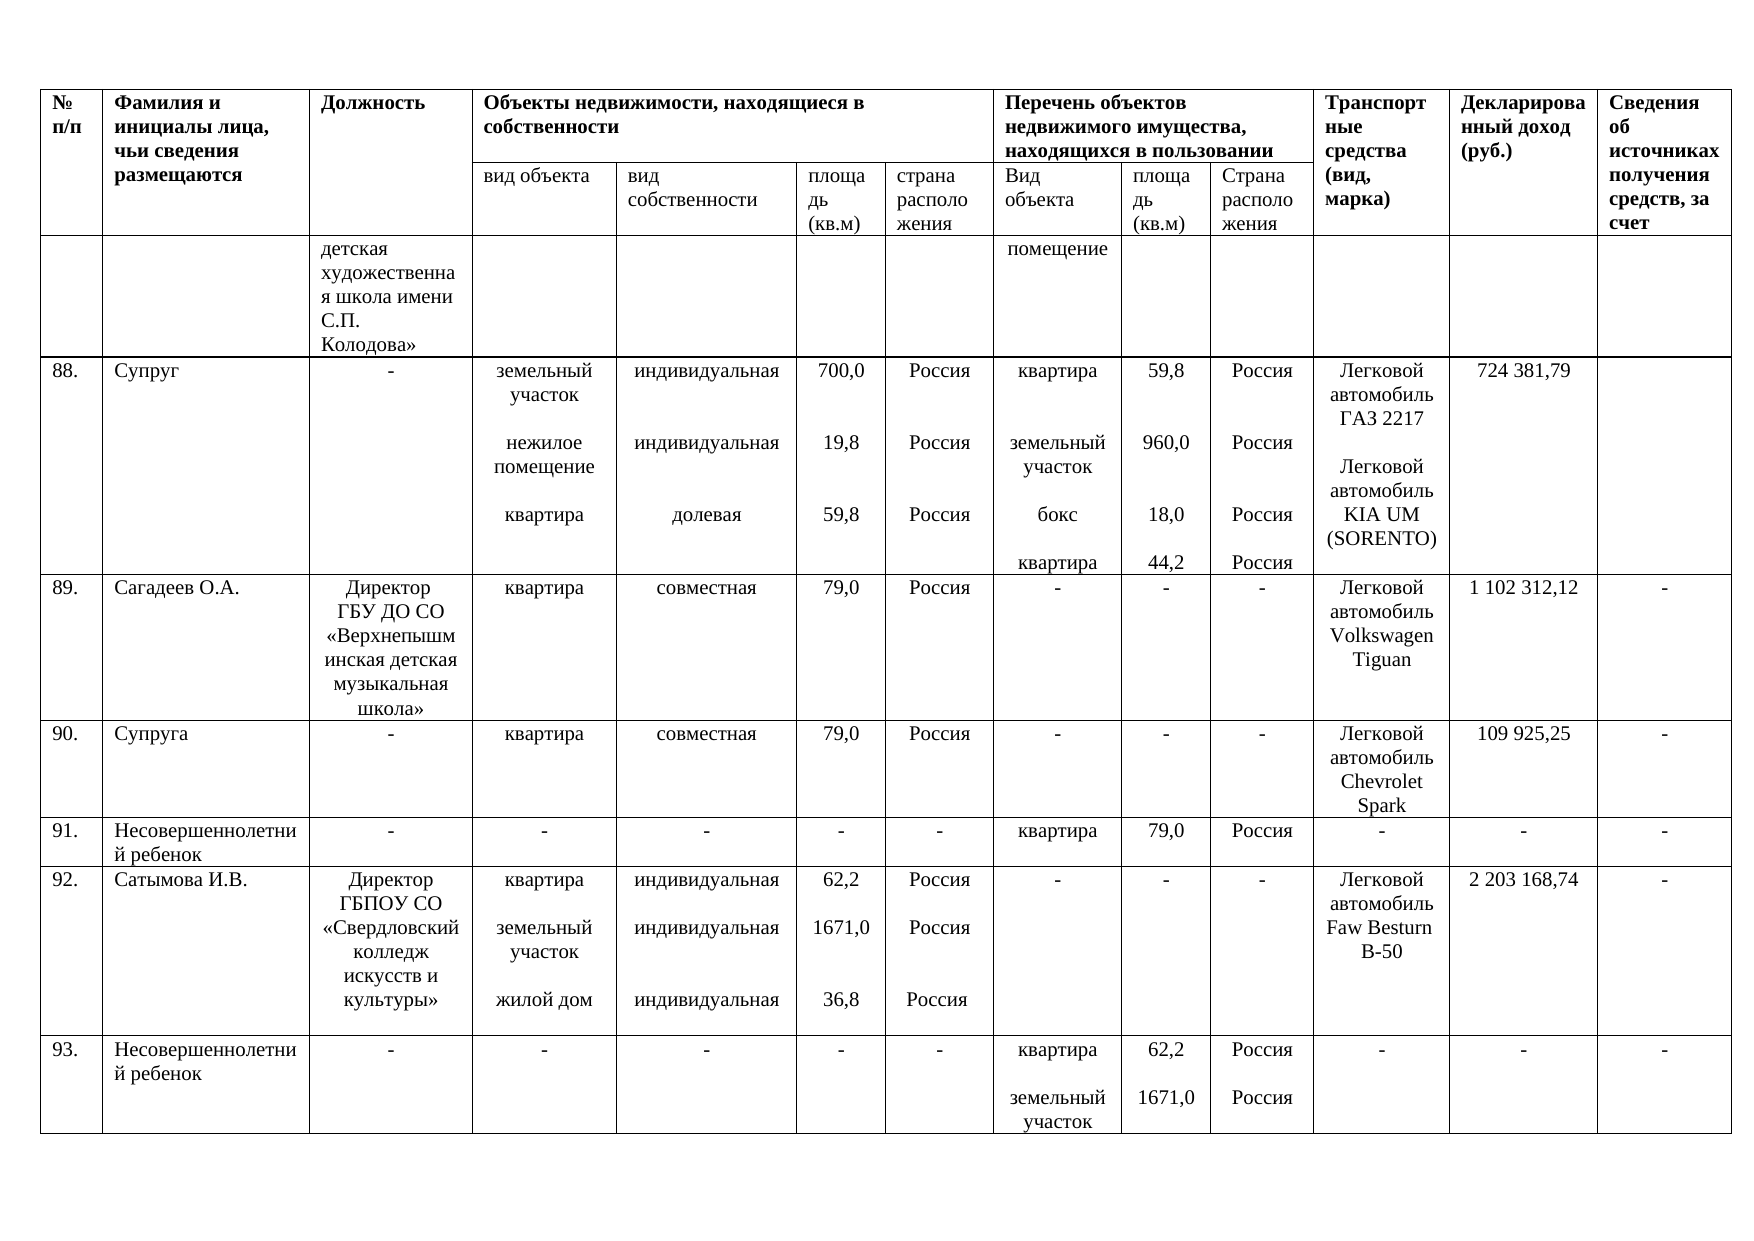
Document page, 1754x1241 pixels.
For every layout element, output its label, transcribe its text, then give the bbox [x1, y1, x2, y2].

table_cell - [1314, 1036, 1449, 1133]
table_cell 90. [41, 721, 102, 817]
table_cell 724 381,79 [1450, 358, 1597, 574]
table_header Декларированный доход (руб.) [1450, 90, 1597, 235]
table_cell 79,0 [1122, 818, 1210, 866]
table_cell квартира [473, 721, 616, 817]
table_cell - [1211, 721, 1313, 817]
table_cell - [1211, 575, 1313, 719]
table_cell [1598, 358, 1731, 574]
table_cell - [617, 1036, 796, 1133]
table_cell [1122, 236, 1210, 356]
table_cell детская художественная школа имени С.П. Колодова» [310, 236, 472, 356]
table_cell квартира [473, 575, 616, 719]
table_cell - [310, 721, 472, 817]
table_cell [1732, 720, 1736, 817]
table_cell [617, 236, 796, 356]
table_cell - [473, 1036, 616, 1133]
table_cell - [1598, 818, 1731, 866]
table_cell Сагадеев О.А. [103, 575, 309, 719]
table_cell - [1122, 575, 1210, 719]
table_cell 1 102 312,12 [1450, 575, 1597, 719]
table_cell 109 925,25 [1450, 721, 1597, 817]
table_cell Сатымова И.В. [103, 867, 309, 1035]
table_cell площадь (кв.м) [797, 163, 885, 235]
table_cell индивидуальная индивидуальная индивидуальная [617, 867, 796, 1035]
table_cell Легковой автомобиль Volkswagen Tiguan [1314, 575, 1449, 719]
table_cell Несовершеннолетний ребенок [103, 818, 309, 866]
table_cell индивидуальная индивидуальная долевая [617, 358, 796, 574]
table_cell 700,0 19,8 59,8 [797, 358, 885, 574]
table_cell [1732, 817, 1736, 866]
table_cell Легковой автомобиль ГАЗ 2217 Легковой автомобиль KIA UM (SORENTO) [1314, 358, 1449, 574]
table_cell земельный участок нежилое помещение квартира [473, 358, 616, 574]
table_header Перечень объектов недвижимого имущества, находящихся в пользовании [994, 90, 1313, 162]
table_cell [103, 236, 309, 356]
table_cell 62,2 1671,0 36,8 [797, 867, 885, 1035]
table_cell 79,0 [797, 575, 885, 719]
table_cell [1732, 574, 1736, 719]
table_cell [1732, 162, 1736, 235]
table_cell Россия Россия Россия Россия [1211, 358, 1313, 574]
table_cell - [886, 818, 993, 866]
table_cell вид объекта [473, 163, 616, 235]
table_cell 2 203 168,74 [1450, 867, 1597, 1035]
table_cell [41, 236, 102, 356]
table_cell Директор ГБПОУ СО «Свердловский колледж искусств и культуры» [310, 867, 472, 1035]
table_cell [1450, 236, 1597, 356]
table_cell - [1598, 236, 1731, 356]
table_cell квартира [994, 818, 1121, 866]
table_cell квартира земельный участок [994, 1036, 1121, 1133]
table_cell Страна расположения [1211, 163, 1313, 235]
table_cell - [473, 818, 616, 866]
table_cell Вид объекта [994, 163, 1121, 235]
table_cell - [310, 358, 472, 574]
table_cell - [310, 818, 472, 866]
table_cell - [994, 575, 1121, 719]
table_cell 93. [41, 1036, 102, 1133]
table_cell Директор ГБУ ДО СО «Верхнепышминская детская музыкальная школа» [310, 575, 472, 719]
table_cell 62,2 1671,0 [1122, 1036, 1210, 1133]
table_cell Россия [886, 721, 993, 817]
table_cell - [1122, 867, 1210, 1035]
table_cell [797, 236, 885, 356]
table_cell [1732, 1035, 1736, 1133]
table_cell площадь (кв.м) [1122, 163, 1210, 235]
table_cell 92. [41, 867, 102, 1035]
table_cell - [617, 818, 796, 866]
table_cell 91. [41, 818, 102, 866]
table_cell [1732, 356, 1736, 574]
table_cell [1732, 866, 1736, 1035]
table_header [1732, 89, 1736, 162]
table_cell Несовершеннолетний ребенок [103, 1036, 309, 1133]
table_cell [1211, 236, 1313, 356]
table_cell - [1314, 818, 1449, 866]
table_header Сведения об источниках получения средств, за счет которых совершена сделка (вид приобретенного имущества, источники) [1598, 90, 1731, 235]
table_cell совместная [617, 721, 796, 817]
table_cell страна расположения [886, 163, 993, 235]
table_cell Супруг [103, 358, 309, 574]
table_header Должность [310, 90, 472, 235]
table_cell Россия [886, 575, 993, 719]
table_header № п/п [41, 90, 102, 235]
table_cell [886, 236, 993, 356]
table_cell Россия Россия [1211, 1036, 1313, 1133]
table_cell - [1211, 867, 1313, 1035]
table_cell совместная [617, 575, 796, 719]
table_header Транспортные средства (вид, марка) [1314, 90, 1449, 235]
table_cell помещение [994, 236, 1121, 356]
table_cell Россия Россия Россия [886, 867, 993, 1035]
table_cell - [797, 818, 885, 866]
table_cell - [1314, 236, 1449, 356]
table_cell [473, 236, 616, 356]
table_cell Супруга [103, 721, 309, 817]
table_cell 59,8 960,0 18,0 44,2 [1122, 358, 1210, 574]
table_cell - [1598, 867, 1731, 1035]
table_cell Россия Россия Россия [886, 358, 993, 574]
table_cell вид собственности [617, 163, 796, 235]
table_cell - [994, 867, 1121, 1035]
table_header Объекты недвижимости, находящиеся в собственности [473, 90, 993, 162]
table_header Фамилия и инициалы лица, чьи сведения размещаются [103, 90, 309, 235]
table_cell - [310, 1036, 472, 1133]
table_cell [1732, 235, 1736, 356]
table_cell - [797, 1036, 885, 1133]
table_cell 79,0 [797, 721, 885, 817]
table_cell - [1598, 721, 1731, 817]
table_cell - [1598, 1036, 1731, 1133]
table_cell квартира земельный участок жилой дом [473, 867, 616, 1035]
table_cell - [886, 1036, 993, 1133]
table_cell - [994, 721, 1121, 817]
table_cell 88. [41, 358, 102, 574]
table_cell Легковой автомобиль Faw Besturn B-50 [1314, 867, 1449, 1035]
table_cell Россия [1211, 818, 1313, 866]
table_cell - [1450, 1036, 1597, 1133]
table_cell - [1122, 721, 1210, 817]
table_cell - [1450, 818, 1597, 866]
table_cell квартира земельный участок бокс квартира [994, 358, 1121, 574]
table_cell 89. [41, 575, 102, 719]
table_cell Легковой автомобиль Chevrolet Spark [1314, 721, 1449, 817]
table_cell - [1598, 575, 1731, 719]
